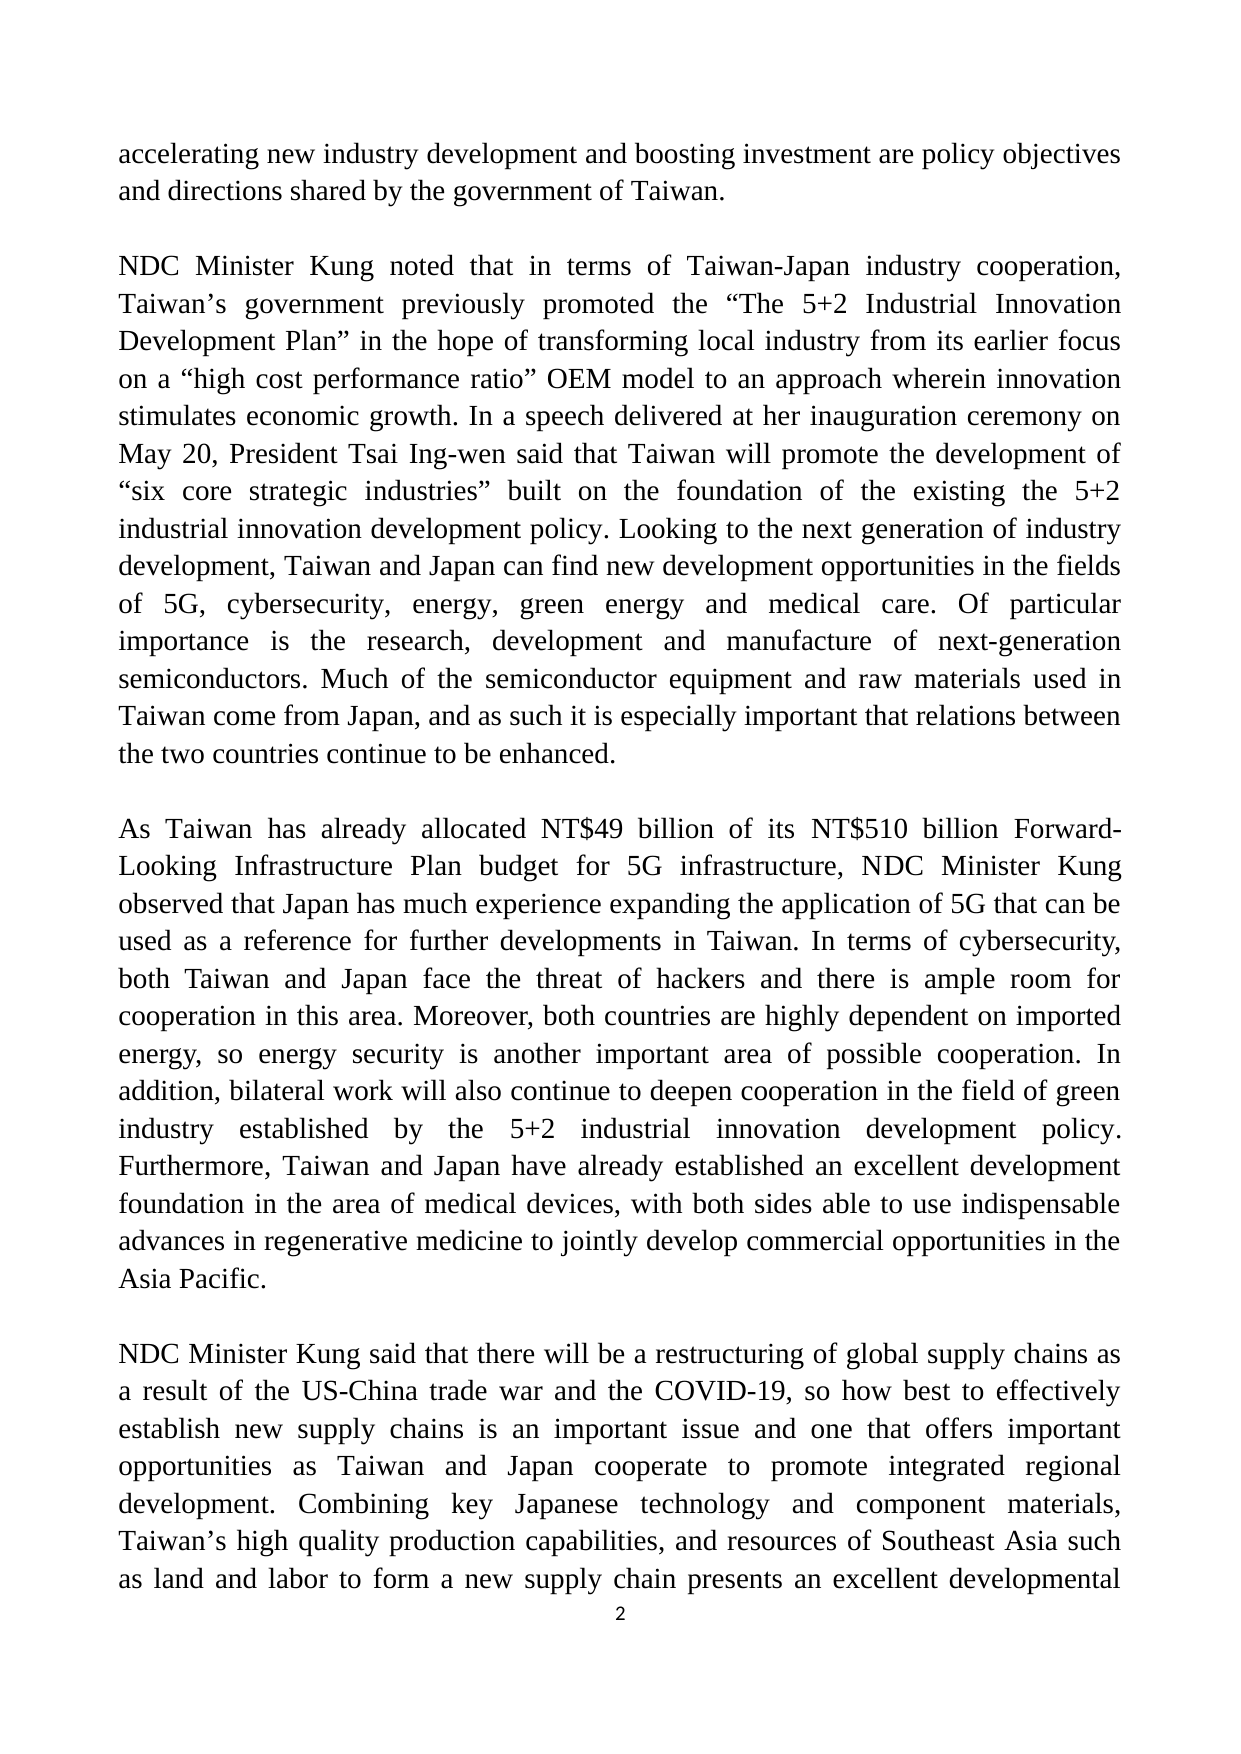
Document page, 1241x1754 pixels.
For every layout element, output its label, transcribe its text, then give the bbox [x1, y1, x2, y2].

text accelerating new industry development and boosting investment are policy objectives and directions shared by the government of Taiwan. [118, 128, 1122, 203]
text NDC Minister Kung noted that in terms of Taiwan-Japan industry cooperation, Taiwan’s government previously promoted the “The 5+2 Industrial Innovation Development Plan” in the hope of transforming local industry from its earlier focus on a “high cost performance ratio” OEM model to an approach wherein innovation stimulates economic growth. In a speech delivered at her inauguration ceremony on May 20, President Tsai Ing-wen said that Taiwan will promote the development of “six core strategic industries” built on the foundation of the existing the 5+2 industrial innovation development policy. Looking to the next generation of industry development, Taiwan and Japan can find new development opportunities in the fields of 5G, cybersecurity, energy, green energy and medical care. Of particular importance is the research, development and manufacture of next-generation semiconductors. Much of the semiconductor equipment and raw materials used in Taiwan come from Japan, and as such it is especially important that relations between the two countries continue to be enhanced. [118, 240, 1122, 765]
text NDC Minister Kung said that there will be a restructuring of global supply chains as a result of the US-China trade war and the COVID-19, so how best to effectively establish new supply chains is an important issue and one that offers important opportunities as Taiwan and Japan cooperate to promote integrated regional development. Combining key Japanese technology and component materials, Taiwan’s high quality production capabilities, and resources of Southeast Asia such as land and labor to form a new supply chain presents an excellent developmental [118, 1328, 1122, 1590]
text As Taiwan has already allocated NT$49 billion of its NT$510 billion Forward-Looking Infrastructure Plan budget for 5G infrastructure, NDC Minister Kung observed that Japan has much experience expanding the application of 5G that can be used as a reference for further developments in Taiwan. In terms of cybersecurity, both Taiwan and Japan face the threat of hackers and there is ample room for cooperation in this area. Moreover, both countries are highly dependent on imported energy, so energy security is another important area of possible cooperation. In addition, bilateral work will also continue to deepen cooperation in the field of green industry established by the 5+2 industrial innovation development policy. Furthermore, Taiwan and Japan have already established an excellent development foundation in the area of medical devices, with both sides able to use indispensable advances in regenerative medicine to jointly develop commercial opportunities in the Asia Pacific. [118, 803, 1122, 1290]
